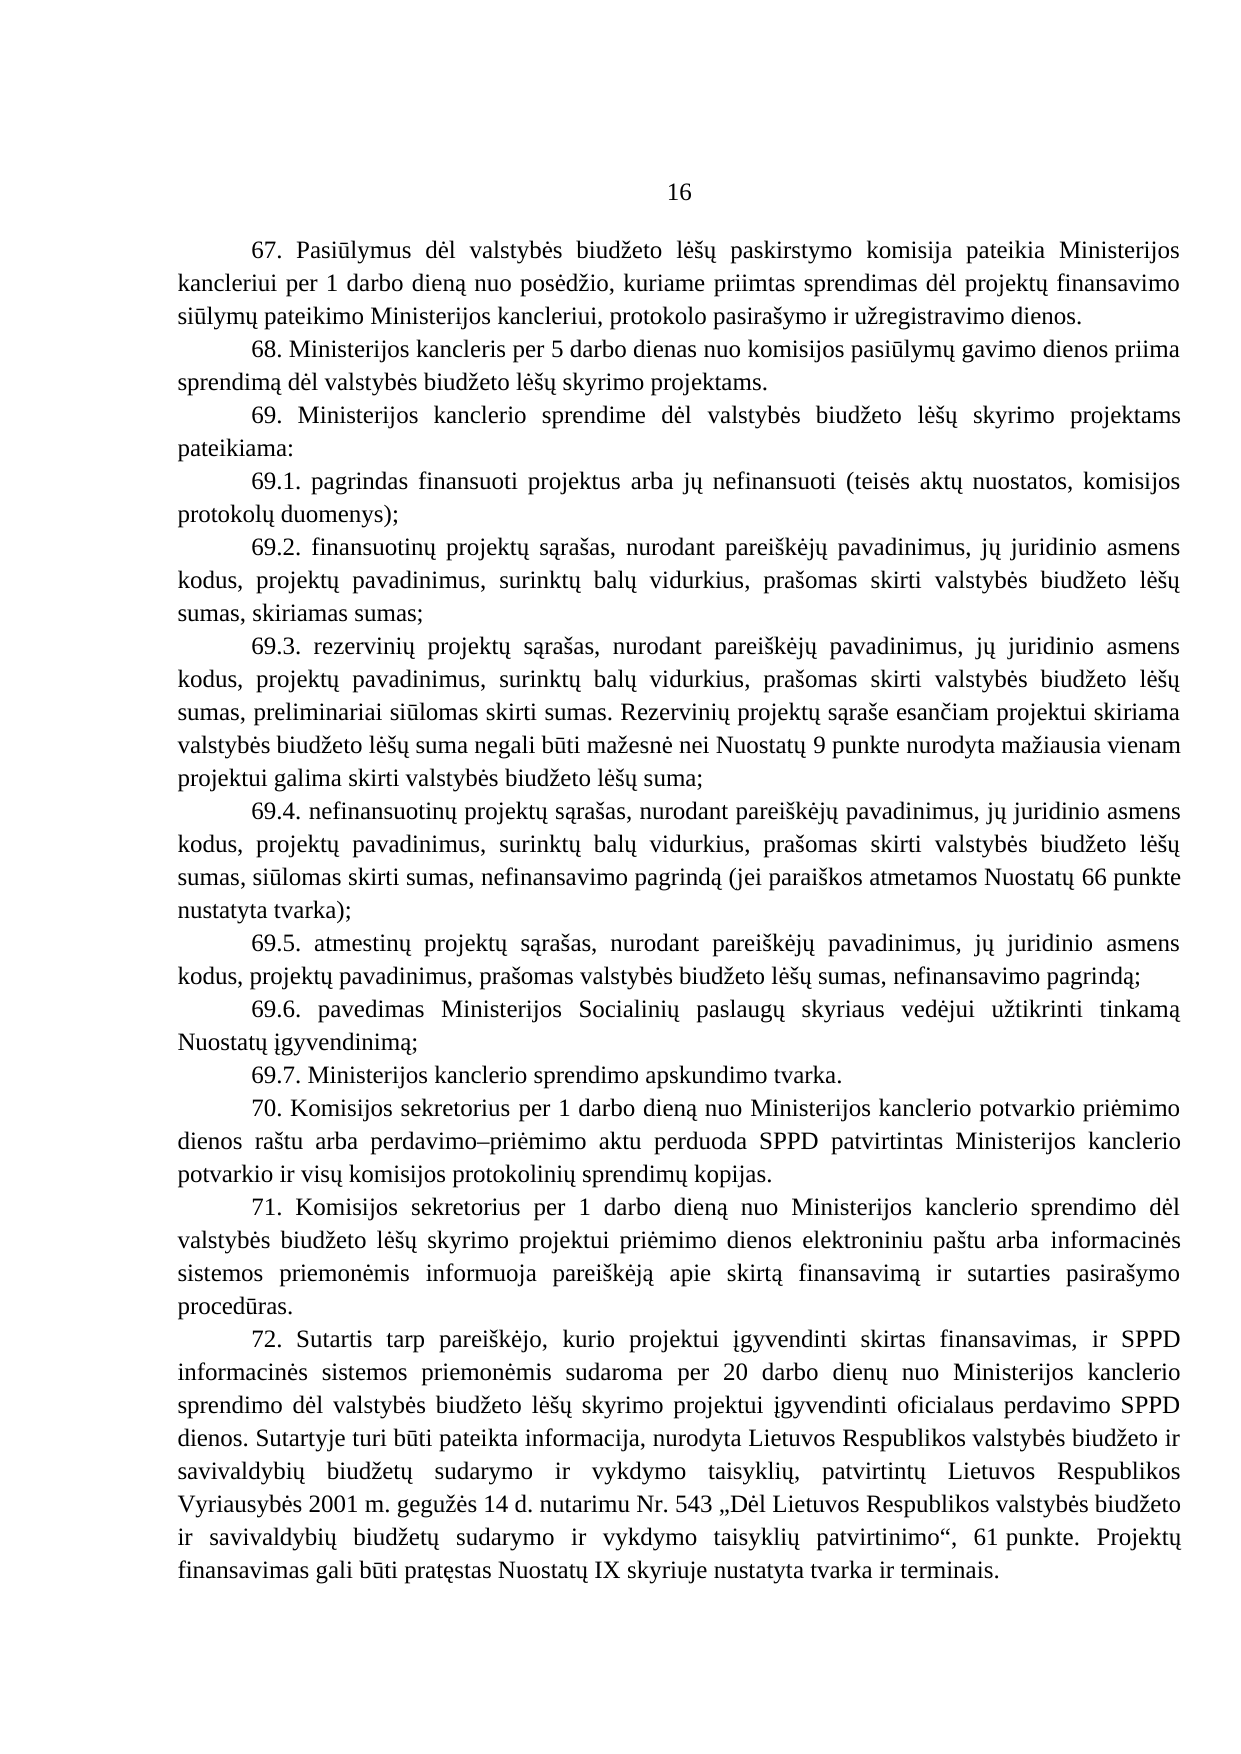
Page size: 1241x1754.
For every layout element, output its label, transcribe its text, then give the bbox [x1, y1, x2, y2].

text 69.1. pagrindas finansuoti projektus arba jų nefinansuoti (teisės aktų nuostatos, komisijos protokolų duomenys); [177, 466, 1181, 528]
text 69.6. pavedimas Ministerijos Socialinių paslaugų skyriaus vedėjui užtikrinti tinkamą Nuostatų įgyvendinimą; [177, 994, 1181, 1056]
text 69.5. atmestinų projektų sąrašas, nurodant pareiškėjų pavadinimus, jų juridinio asmens kodus, projektų pavadinimus, prašomas valstybės biudžeto lėšų sumas, nefinansavimo pagrindą; [177, 928, 1181, 990]
text 69.4. nefinansuotinų projektų sąrašas, nurodant pareiškėjų pavadinimus, jų juridinio asmens kodus, projektų pavadinimus, surinktų balų vidurkius, prašomas skirti valstybės biudžeto lėšų sumas, siūlomas skirti sumas, nefinansavimo pagrindą (jei paraiškos atmetamos Nuostatų 66 punkte nustatyta tvarka); [177, 796, 1181, 924]
text 68. Ministerijos kancleris per 5 darbo dienas nuo komisijos pasiūlymų gavimo dienos priima sprendimą dėl valstybės biudžeto lėšų skyrimo projektams. [177, 334, 1181, 396]
text 70. Komisijos sekretorius per 1 darbo dieną nuo Ministerijos kanclerio potvarkio priėmimo dienos raštu arba perdavimo–priėmimo aktu perduoda SPPD patvirtintas Ministerijos kanclerio potvarkio ir visų komisijos protokolinių sprendimų kopijas. [177, 1093, 1181, 1188]
text 69.7. Ministerijos kanclerio sprendimo apskundimo tvarka. [177, 1060, 1181, 1089]
text 71. Komisijos sekretorius per 1 darbo dieną nuo Ministerijos kanclerio sprendimo dėl valstybės biudžeto lėšų skyrimo projektui priėmimo dienos elektroniniu paštu arba informacinės sistemos priemonėmis informuoja pareiškėją apie skirtą finansavimą ir sutarties pasirašymo procedūras. [177, 1192, 1181, 1320]
text 67. Pasiūlymus dėl valstybės biudžeto lėšų paskirstymo komisija pateikia Ministerijos kancleriui per 1 darbo dieną nuo posėdžio, kuriame priimtas sprendimas dėl projektų finansavimo siūlymų pateikimo Ministerijos kancleriui, protokolo pasirašymo ir užregistravimo dienos. [177, 235, 1181, 329]
text 69.3. rezervinių projektų sąrašas, nurodant pareiškėjų pavadinimus, jų juridinio asmens kodus, projektų pavadinimus, surinktų balų vidurkius, prašomas skirti valstybės biudžeto lėšų sumas, preliminariai siūlomas skirti sumas. Rezervinių projektų sąraše esančiam projektui skiriama valstybės biudžeto lėšų suma negali būti mažesnė nei Nuostatų 9 punkte nurodyta mažiausia vienam projektui galima skirti valstybės biudžeto lėšų suma; [177, 631, 1181, 792]
text 69.2. finansuotinų projektų sąrašas, nurodant pareiškėjų pavadinimus, jų juridinio asmens kodus, projektų pavadinimus, surinktų balų vidurkius, prašomas skirti valstybės biudžeto lėšų sumas, skiriamas sumas; [177, 532, 1181, 627]
text 72. Sutartis tarp pareiškėjo, kurio projektui įgyvendinti skirtas finansavimas, ir SPPD informacinės sistemos priemonėmis sudaroma per 20 darbo dienų nuo Ministerijos kanclerio sprendimo dėl valstybės biudžeto lėšų skyrimo projektui įgyvendinti oficialaus perdavimo SPPD dienos. Sutartyje turi būti pateikta informacija, nurodyta Lietuvos Respublikos valstybės biudžeto ir savivaldybių biudžetų sudarymo ir vykdymo taisyklių, patvirtintų Lietuvos Respublikos Vyriausybės 2001 m. gegužės 14 d. nutarimu Nr. 543 „Dėl Lietuvos Respublikos valstybės biudžeto ir savivaldybių biudžetų sudarymo ir vykdymo taisyklių patvirtinimo“, 61 punkte. Projektų finansavimas gali būti pratęstas Nuostatų IX skyriuje nustatyta tvarka ir terminais. [177, 1324, 1181, 1584]
text 69. Ministerijos kanclerio sprendime dėl valstybės biudžeto lėšų skyrimo projektams pateikiama: [177, 400, 1181, 462]
